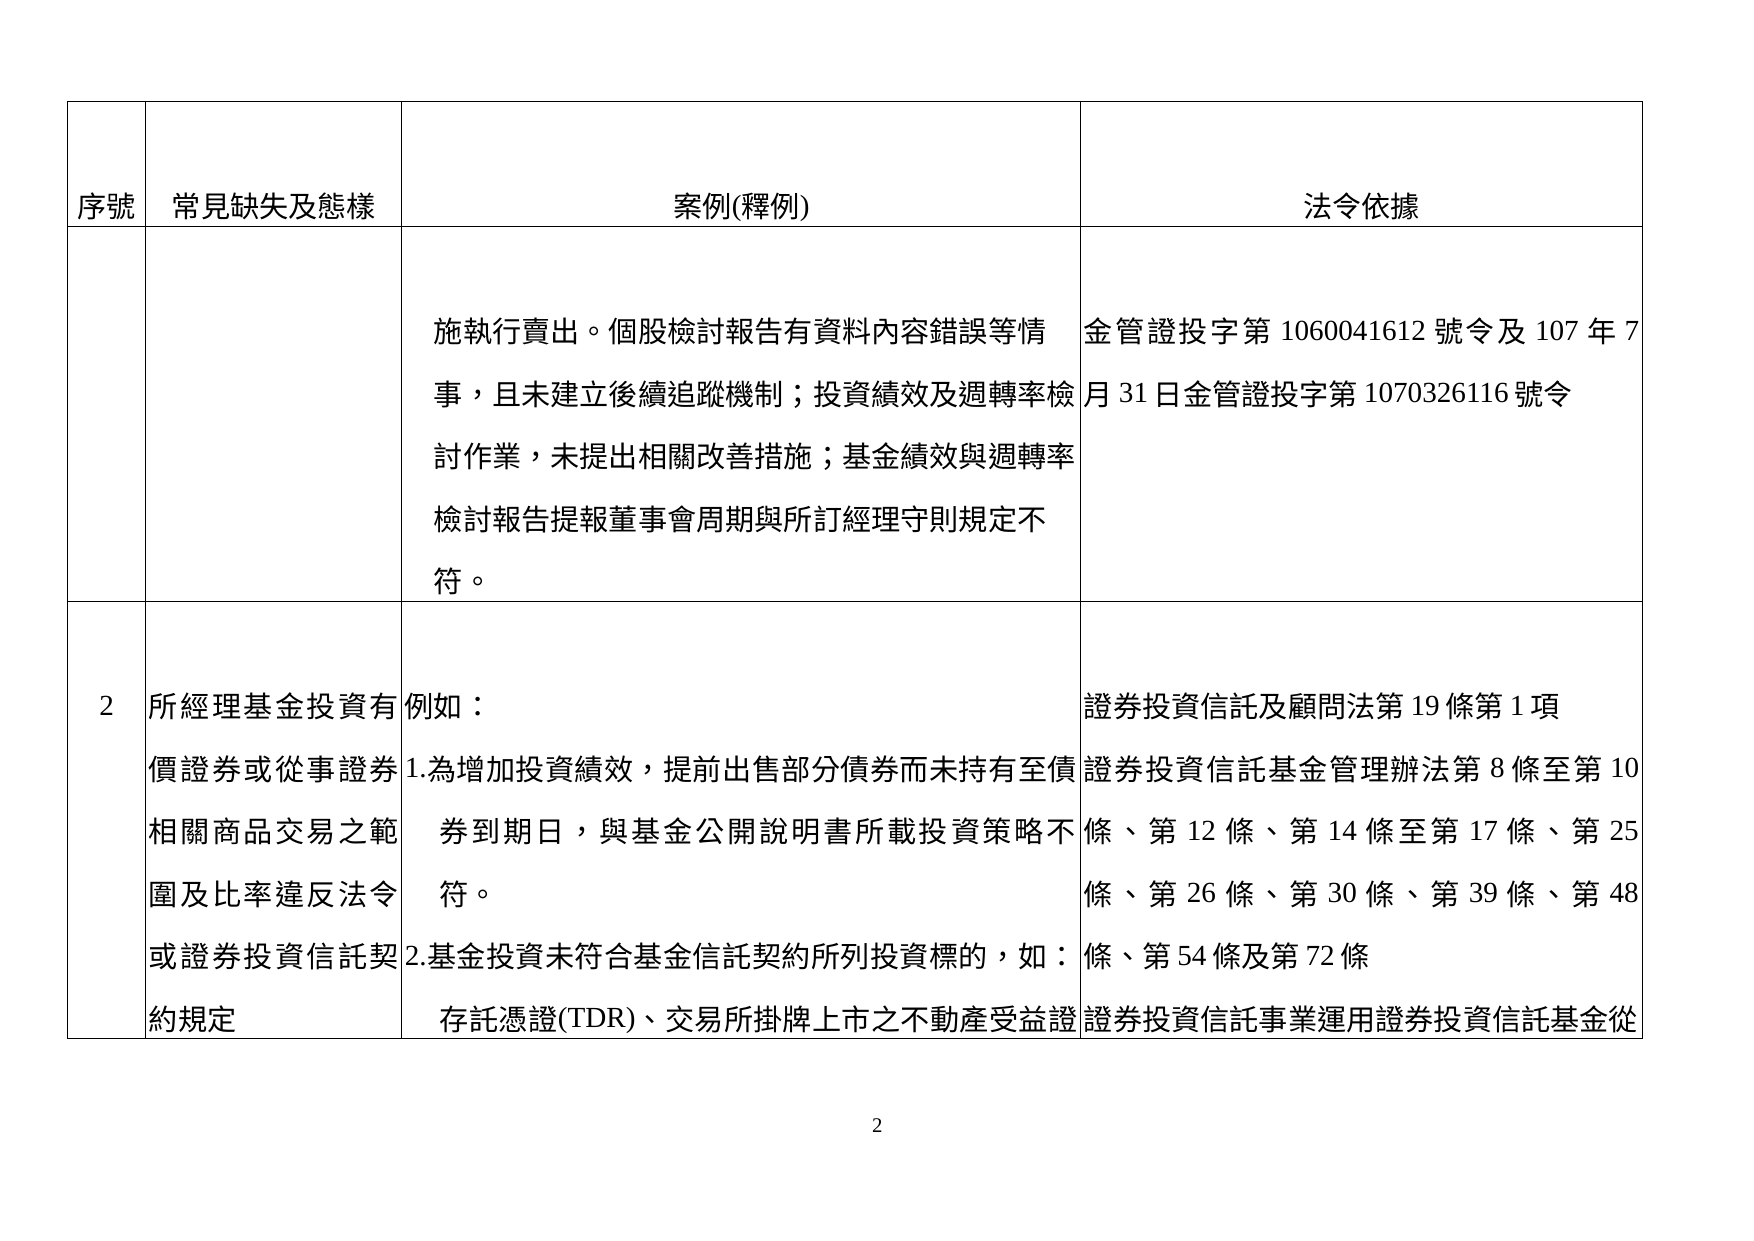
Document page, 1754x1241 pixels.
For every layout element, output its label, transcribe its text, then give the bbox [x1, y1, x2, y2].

table_cell 2 [68, 602, 145, 1038]
table_cell 證券投資信託及顧問法第19條第1項 證券投資信託基金管理辦法第8條至第10條、第12條、第14條至第17條、第25條、第26條、第30條、第39條、第48條、第54條及第72條 證券投資信託事業運用證券投資信託基金從 [1081, 602, 1642, 1038]
table_cell [68, 227, 145, 601]
table_cell 例如： 1.為增加投資績效，提前出售部分債券而未持有至債券到期日，與基金公開說明書所載投資策略不符。 2.基金投資未符合基金信託契約所列投資標的，如：存託憑證(TDR)、交易所掛牌上市之不動產受益證 [402, 602, 1080, 1038]
table_cell [146, 227, 401, 601]
table_header 法令依據 [1081, 102, 1642, 226]
table_header 案例(釋例) [402, 102, 1080, 226]
table_header 常見缺失及態樣 [146, 102, 401, 226]
table_cell 所經理基金投資有價證券或從事證券相關商品交易之範圍及比率違反法令或證券投資信託契約規定 [146, 602, 401, 1038]
table_header 序號 [68, 102, 145, 226]
table_cell 金管證投字第1060041612號令及107年7月31日金管證投字第1070326116號令 [1081, 227, 1642, 601]
table_cell 施執行賣出。個股檢討報告有資料內容錯誤等情事，且未建立後續追蹤機制；投資績效及週轉率檢討作業，未提出相關改善措施；基金績效與週轉率檢討報告提報董事會周期與所訂經理守則規定不符。 [402, 227, 1080, 601]
